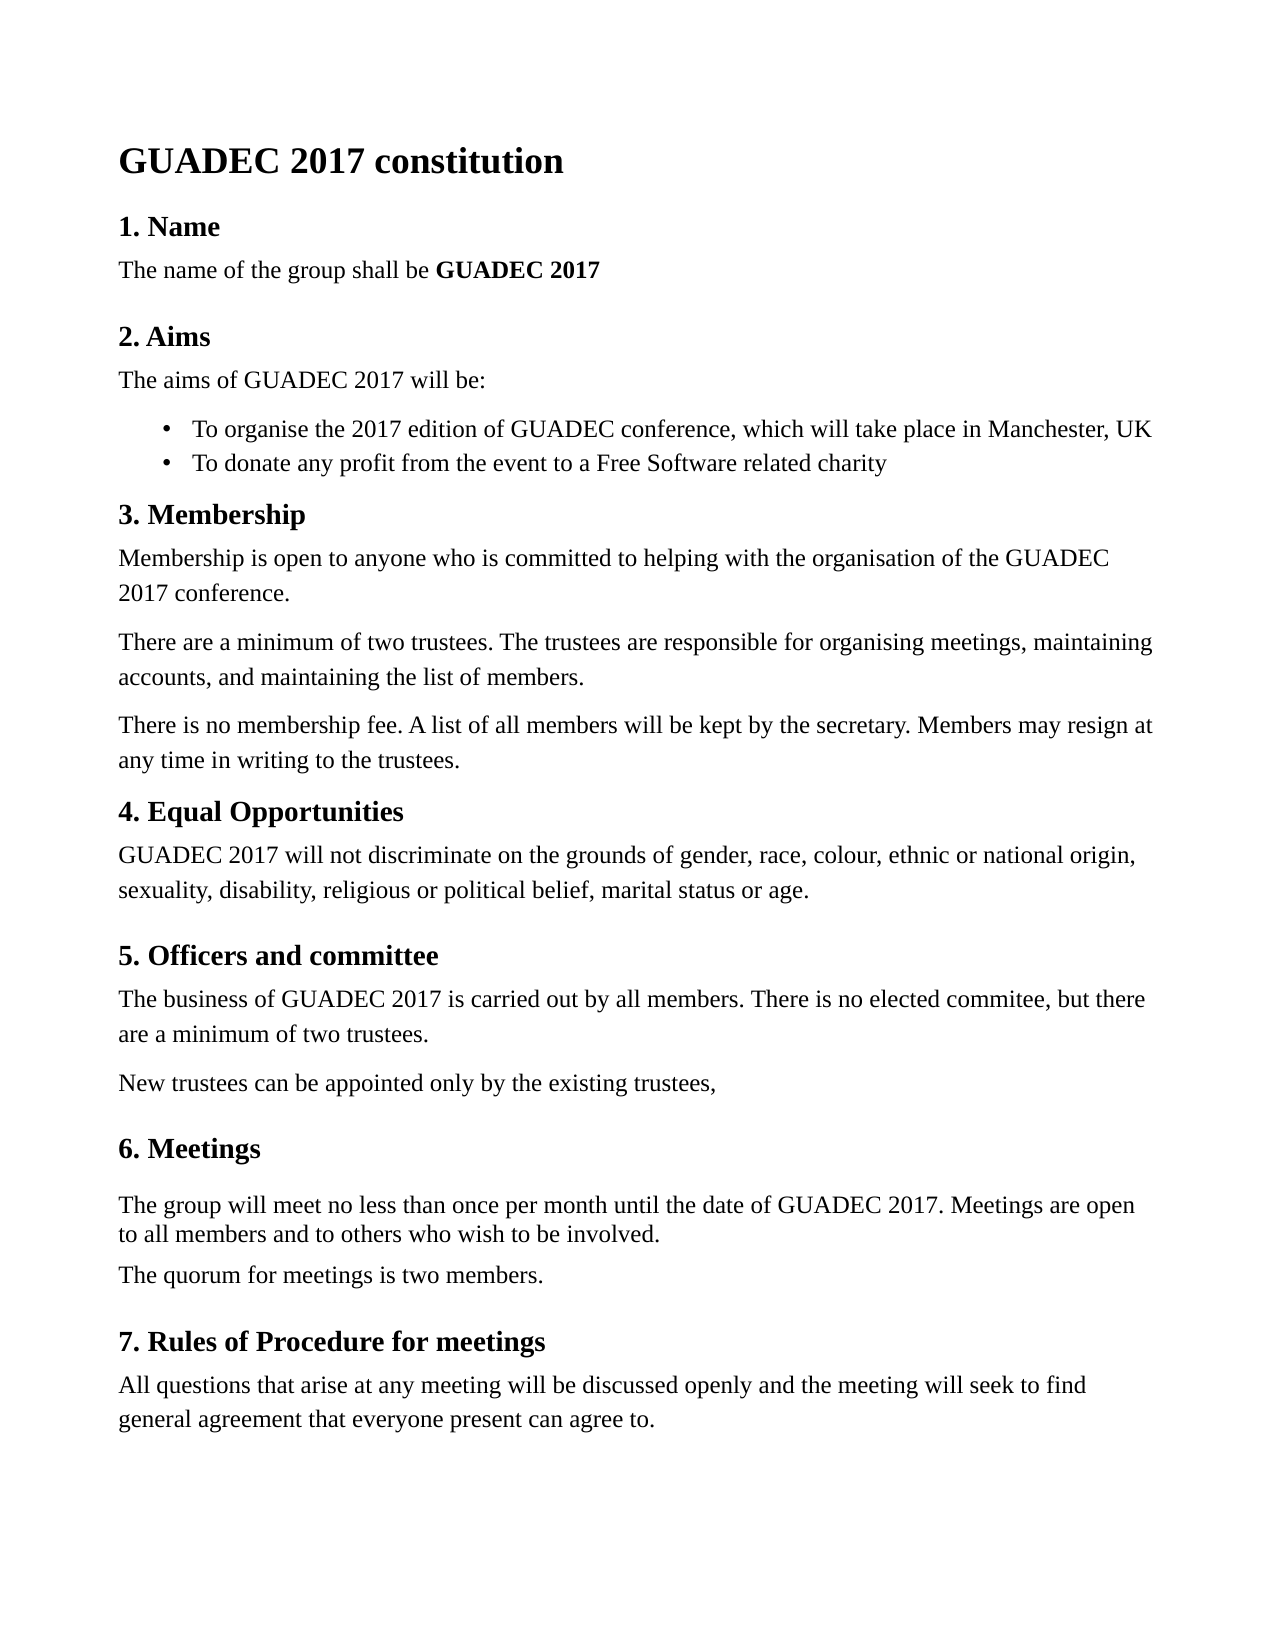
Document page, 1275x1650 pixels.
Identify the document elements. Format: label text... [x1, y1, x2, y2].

subtitle 5. Officers and committee [118, 938, 1157, 972]
subtitle 2. Aims [118, 319, 1157, 352]
text The quorum for meetings is two members. [118, 1260, 1157, 1289]
subtitle 3. Membership [118, 497, 1157, 531]
text The business of GUADEC 2017 is carried out by all members. There is no elected commitee, but there are a minimum of two trustees. [118, 984, 1157, 1048]
text The aims of GUADEC 2017 will be: [118, 365, 1157, 394]
subtitle 1. Name [118, 209, 1157, 243]
subtitle GUADEC 2017 constitution [118, 139, 1157, 182]
text There are a minimum of two trustees. The trustees are responsible for organising meetings, maintaining accounts, and maintaining the list of members. [118, 627, 1157, 690]
text GUADEC 2017 will not discriminate on the grounds of gender, race, colour, ethnic or national origin, sexuality, disability, religious or political belief, marital status or age. [118, 840, 1157, 903]
list To donate any profit from the event to a Free Software related charity [162, 448, 1157, 477]
text There is no membership fee. A list of all members will be kept by the secretary. Members may resign at any time in writing to the trustees. [118, 711, 1157, 774]
list To organise the 2017 edition of GUADEC conference, which will take place in Manchester, UK [162, 414, 1157, 443]
subtitle 6. Meetings [118, 1132, 1157, 1165]
text Membership is open to anyone who is committed to helping with the organisation of the GUADEC 2017 conference. [118, 543, 1157, 607]
text The name of the group shall be GUADEC 2017 [118, 255, 1157, 284]
subtitle The group will meet no less than once per month until the date of GUADEC 2017. Meetings are open to all members and to others who wish to be involved. [118, 1190, 1157, 1248]
text All questions that arise at any meeting will be discussed openly and the meeting will seek to find general agreement that everyone present can agree to. [118, 1370, 1157, 1433]
subtitle 7. Rules of Procedure for meetings [118, 1324, 1157, 1357]
text New trustees can be appointed only by the existing trustees, [118, 1068, 1157, 1097]
subtitle 4. Equal Opportunities [118, 794, 1157, 828]
